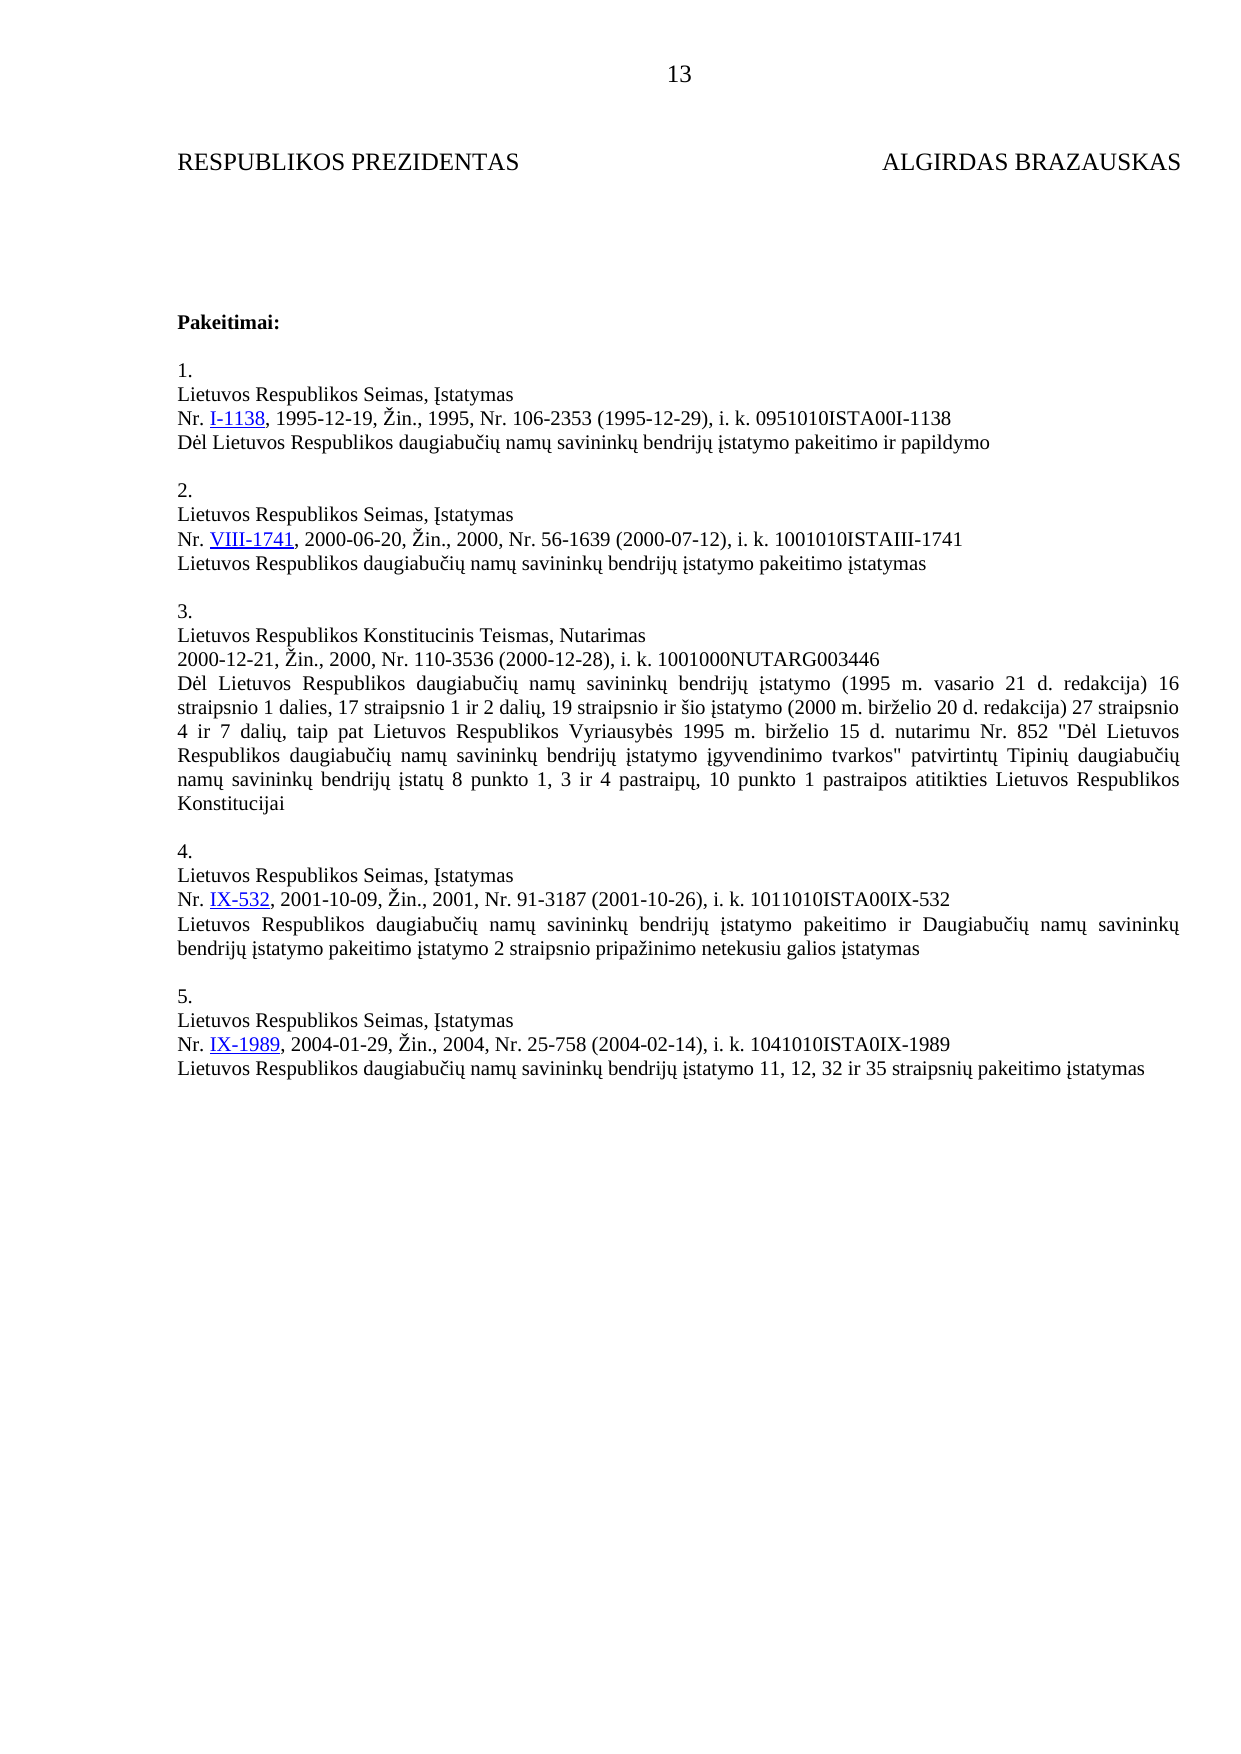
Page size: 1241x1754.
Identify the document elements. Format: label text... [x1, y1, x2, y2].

text Lietuvos Respublikos Seimas, Įstatymas [177, 502, 1181, 526]
text Nr. IX-532, 2001-10-09, Žin., 2001, Nr. 91-3187 (2001-10-26), i. k. 1011010ISTA00IX-532 [177, 887, 1181, 911]
text 1. [177, 358, 1181, 382]
text Dėl Lietuvos Respublikos daugiabučių namų savininkų bendrijų įstatymo (1995 m. vasario 21 d. redakcija) 16 straipsnio 1 dalies, 17 straipsnio 1 ir 2 dalių, 19 straipsnio ir šio įstatymo (2000 m. birželio 20 d. redakcija) 27 straipsnio 4 ir 7 dalių, taip pat Lietuvos Respublikos Vyriausybės 1995 m. birželio 15 d. nutarimu Nr. 852 "Dėl Lietuvos Respublikos daugiabučių namų savininkų bendrijų įstatymo įgyvendinimo tvarkos" patvirtintų Tipinių daugiabučių namų savininkų bendrijų įstatų 8 punkto 1, 3 ir 4 pastraipų, 10 punkto 1 pastraipos atitikties Lietuvos Respublikos Konstitucijai [177, 671, 1181, 815]
text Lietuvos Respublikos daugiabučių namų savininkų bendrijų įstatymo pakeitimo įstatymas [177, 551, 1181, 574]
text 3. [177, 599, 1181, 623]
text Nr. VIII-1741, 2000-06-20, Žin., 2000, Nr. 56-1639 (2000-07-12), i. k. 1001010ISTAIII-1741 [177, 526, 1181, 551]
text Nr. IX-1989, 2004-01-29, Žin., 2004, Nr. 25-758 (2004-02-14), i. k. 1041010ISTA0IX-1989 [177, 1032, 1181, 1056]
text 2000-12-21, Žin., 2000, Nr. 110-3536 (2000-12-28), i. k. 1001000NUTARG003446 [177, 647, 1181, 671]
text Lietuvos Respublikos Seimas, Įstatymas [177, 863, 1181, 887]
text Pakeitimai: [177, 310, 1181, 334]
text Lietuvos Respublikos daugiabučių namų savininkų bendrijų įstatymo pakeitimo ir Daugiabučių namų savininkų bendrijų įstatymo pakeitimo įstatymo 2 straipsnio pripažinimo netekusiu galios įstatymas [177, 911, 1181, 959]
text Lietuvos Respublikos daugiabučių namų savininkų bendrijų įstatymo 11, 12, 32 ir 35 straipsnių pakeitimo įstatymas [177, 1056, 1181, 1080]
text 4. [177, 839, 1181, 863]
text 2. [177, 478, 1181, 502]
text Lietuvos Respublikos Konstitucinis Teismas, Nutarimas [177, 623, 1181, 647]
text Nr. I-1138, 1995-12-19, Žin., 1995, Nr. 106-2353 (1995-12-29), i. k. 0951010ISTA00I-1138 [177, 406, 1181, 430]
text RESPUBLIKOS PREZIDENTAS ALGIRDAS BRAZAUSKAS [177, 147, 1181, 176]
text Lietuvos Respublikos Seimas, Įstatymas [177, 382, 1181, 406]
text Lietuvos Respublikos Seimas, Įstatymas [177, 1008, 1181, 1032]
text 5. [177, 984, 1181, 1008]
text Dėl Lietuvos Respublikos daugiabučių namų savininkų bendrijų įstatymo pakeitimo ir papildymo [177, 430, 1181, 454]
